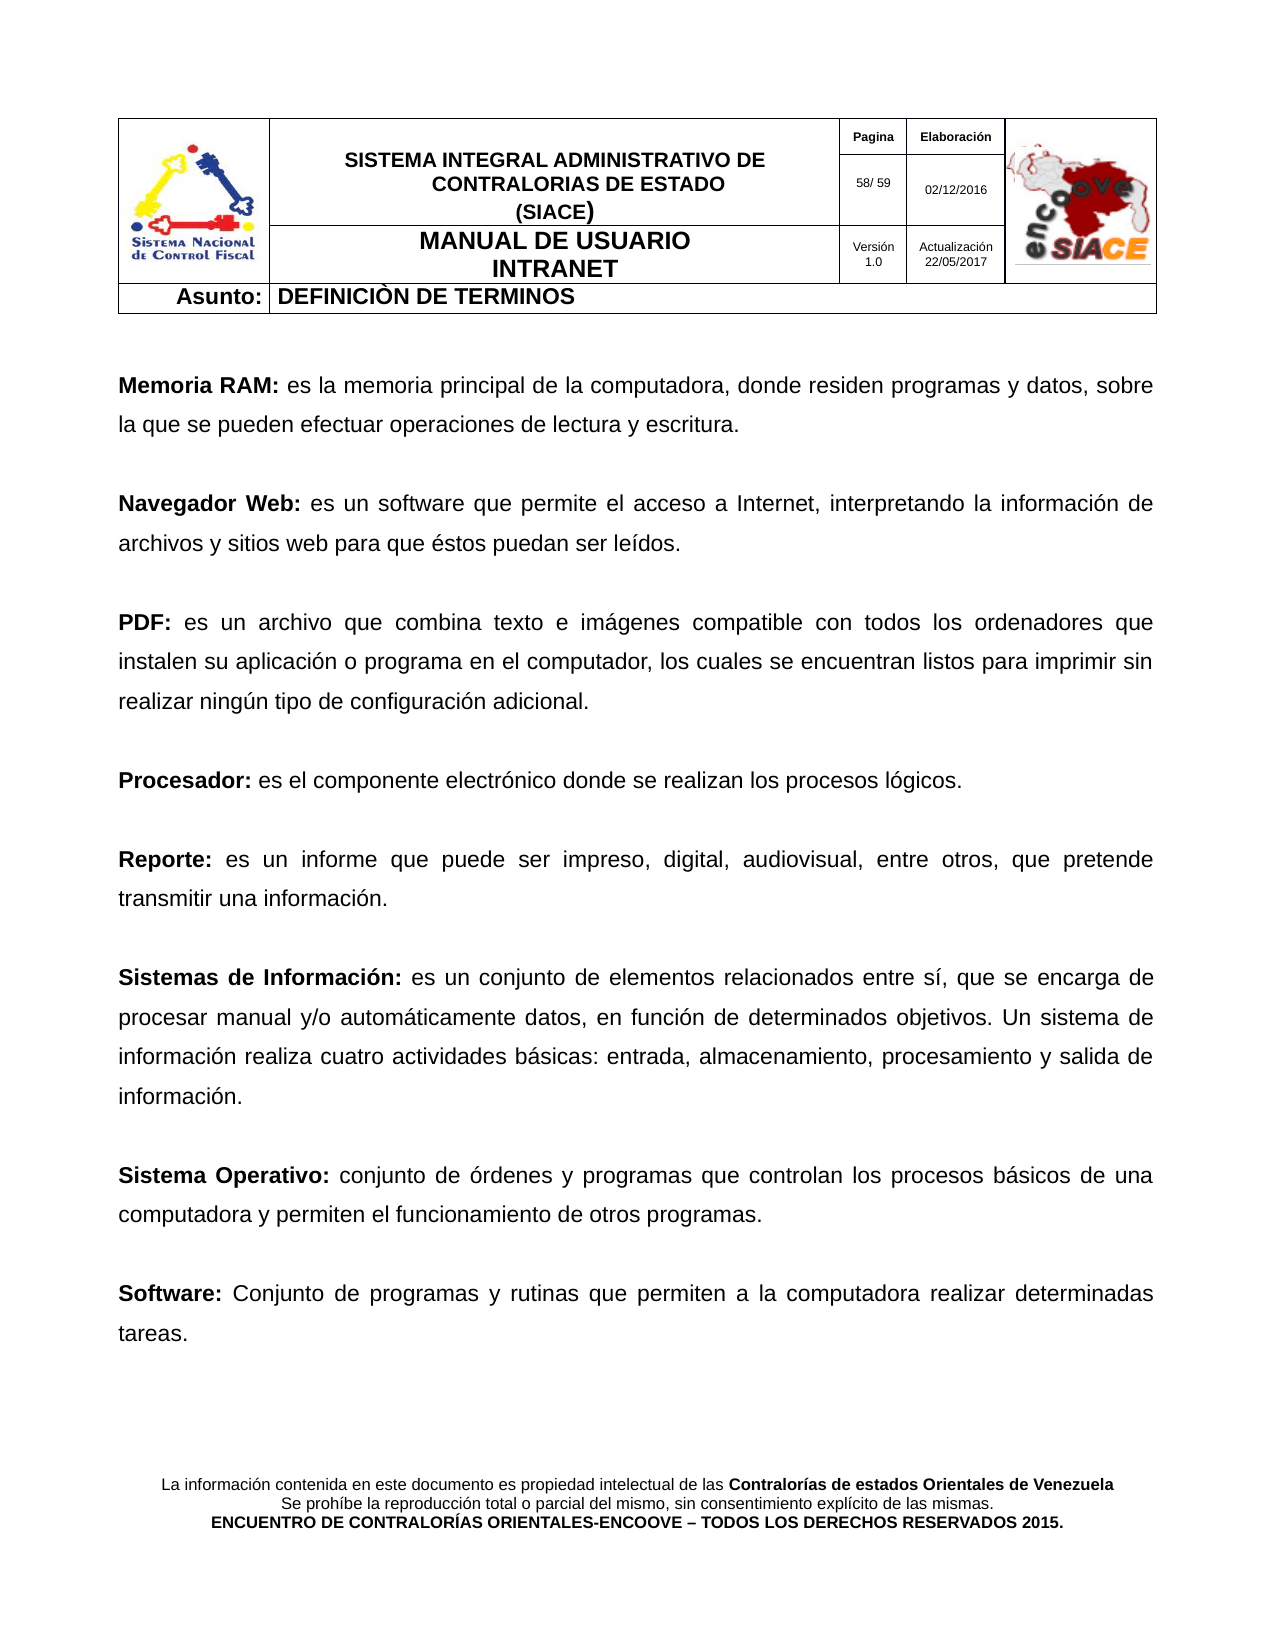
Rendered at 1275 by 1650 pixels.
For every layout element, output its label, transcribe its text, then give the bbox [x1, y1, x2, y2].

text Software: Conjunto de programas y rutinas que permiten a la computadora realizar determinadas tareas. [118, 1280, 1154, 1346]
text Procesador: es el componente electrónico donde se realizan los procesos lógicos. [118, 767, 1154, 793]
text Memoria RAM: es la memoria principal de la computadora, donde residen programas y datos, sobre la que se pueden efectuar operaciones de lectura y escritura. [118, 372, 1154, 438]
text Sistemas de Información: es un conjunto de elementos relacionados entre sí, que se encarga de procesar manual y/o automáticamente datos, en función de determinados objetivos. Un sistema de información realiza cuatro actividades básicas: entrada, almacenamiento, procesamiento y salida de información. [118, 964, 1154, 1109]
picture [121, 140, 267, 266]
text PDF: es un archivo que combina texto e imágenes compatible con todos los ordenadores que instalen su aplicación o programa en el computador, los cuales se encuentran listos para imprimir sin realizar ningún tipo de configuración adicional. [118, 609, 1154, 714]
picture [1006, 140, 1151, 266]
text Sistema Operativo: conjunto de órdenes y programas que controlan los procesos básicos de una computadora y permiten el funcionamiento de otros programas. [118, 1162, 1154, 1227]
text Navegador Web: es un software que permite el acceso a Internet, interpretando la información de archivos y sitios web para que éstos puedan ser leídos. [118, 490, 1154, 556]
text Reporte: es un informe que puede ser impreso, digital, audiovisual, entre otros, que pretende transmitir una información. [118, 846, 1154, 912]
